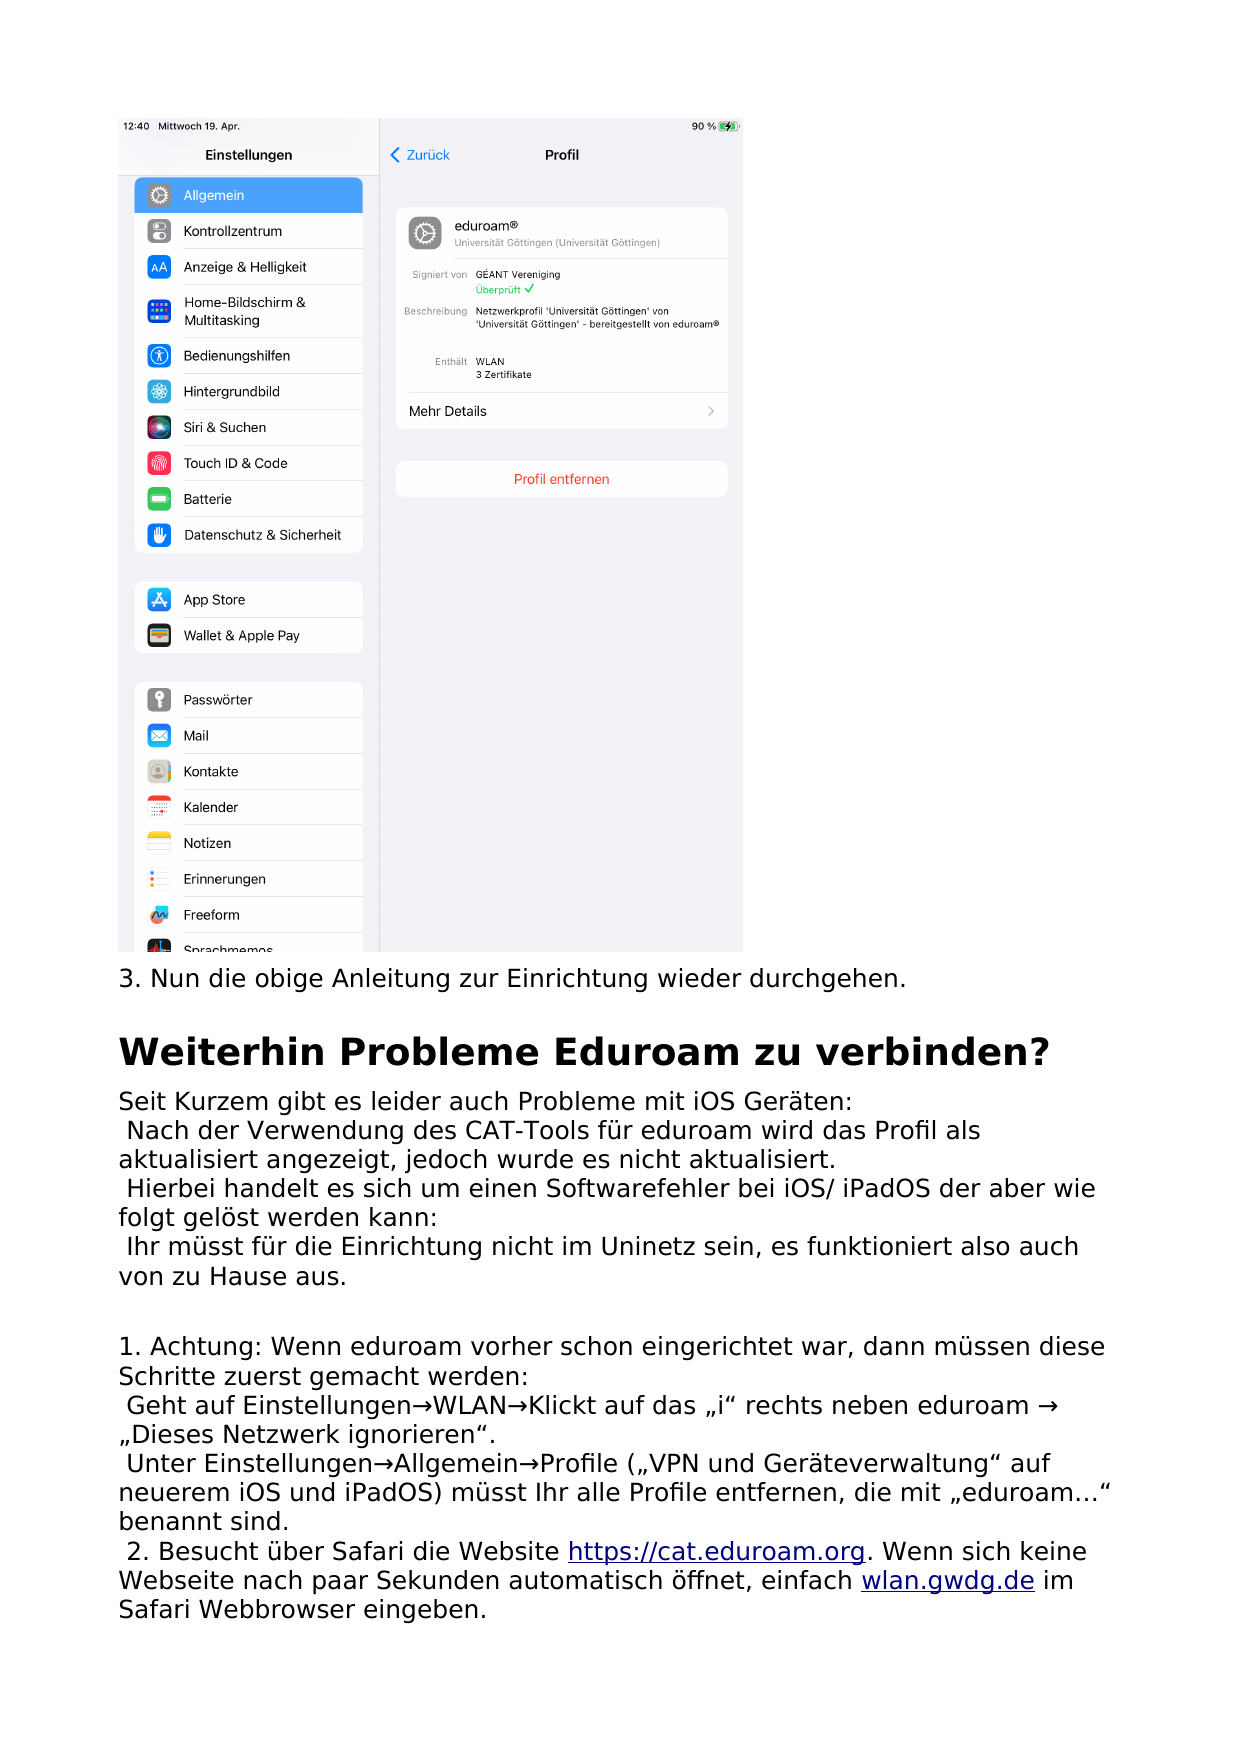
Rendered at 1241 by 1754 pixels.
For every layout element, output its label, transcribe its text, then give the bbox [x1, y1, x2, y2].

picture [118, 118, 744, 952]
text 3. Nun die obige Anleitung zur Einrichtung wieder durchgehen. [118, 964, 1122, 993]
text Seit Kurzem gibt es leider auch Probleme mit iOS Geräten: Nach der Verwendung des CAT-Tools für eduroam wird das Profil als aktualisiert angezeigt, jedoch wurde es nicht aktualisiert. Hierbei handelt es sich um einen Softwarefehler bei iOS/ iPadOS der aber wie folgt gelöst werden kann: Ihr müsst für die Einrichtung nicht im Uninetz sein, es funktioniert also auch von zu Hause aus. [118, 1087, 1122, 1320]
subtitle Weiterhin Probleme Eduroam zu verbinden? [118, 1031, 1122, 1074]
text 1. Achtung: Wenn eduroam vorher schon eingerichtet war, dann müssen diese Schritte zuerst gemacht werden: Geht auf Einstellungen→WLAN→Klickt auf das „i“ rechts neben eduroam → „Dieses Netzwerk ignorieren“. Unter Einstellungen→Allgemein→Profile („VPN und Geräteverwaltung“ auf neuerem iOS und iPadOS) müsst Ihr alle Profile entfernen, die mit „eduroam…“ benannt sind. 2. Besucht über Safari die Website https://cat.eduroam.org. Wenn sich keine Webseite nach paar Sekunden automatisch öffnet, einfach wlan.gwdg.de im Safari Webbrowser eingeben. [118, 1333, 1122, 1624]
